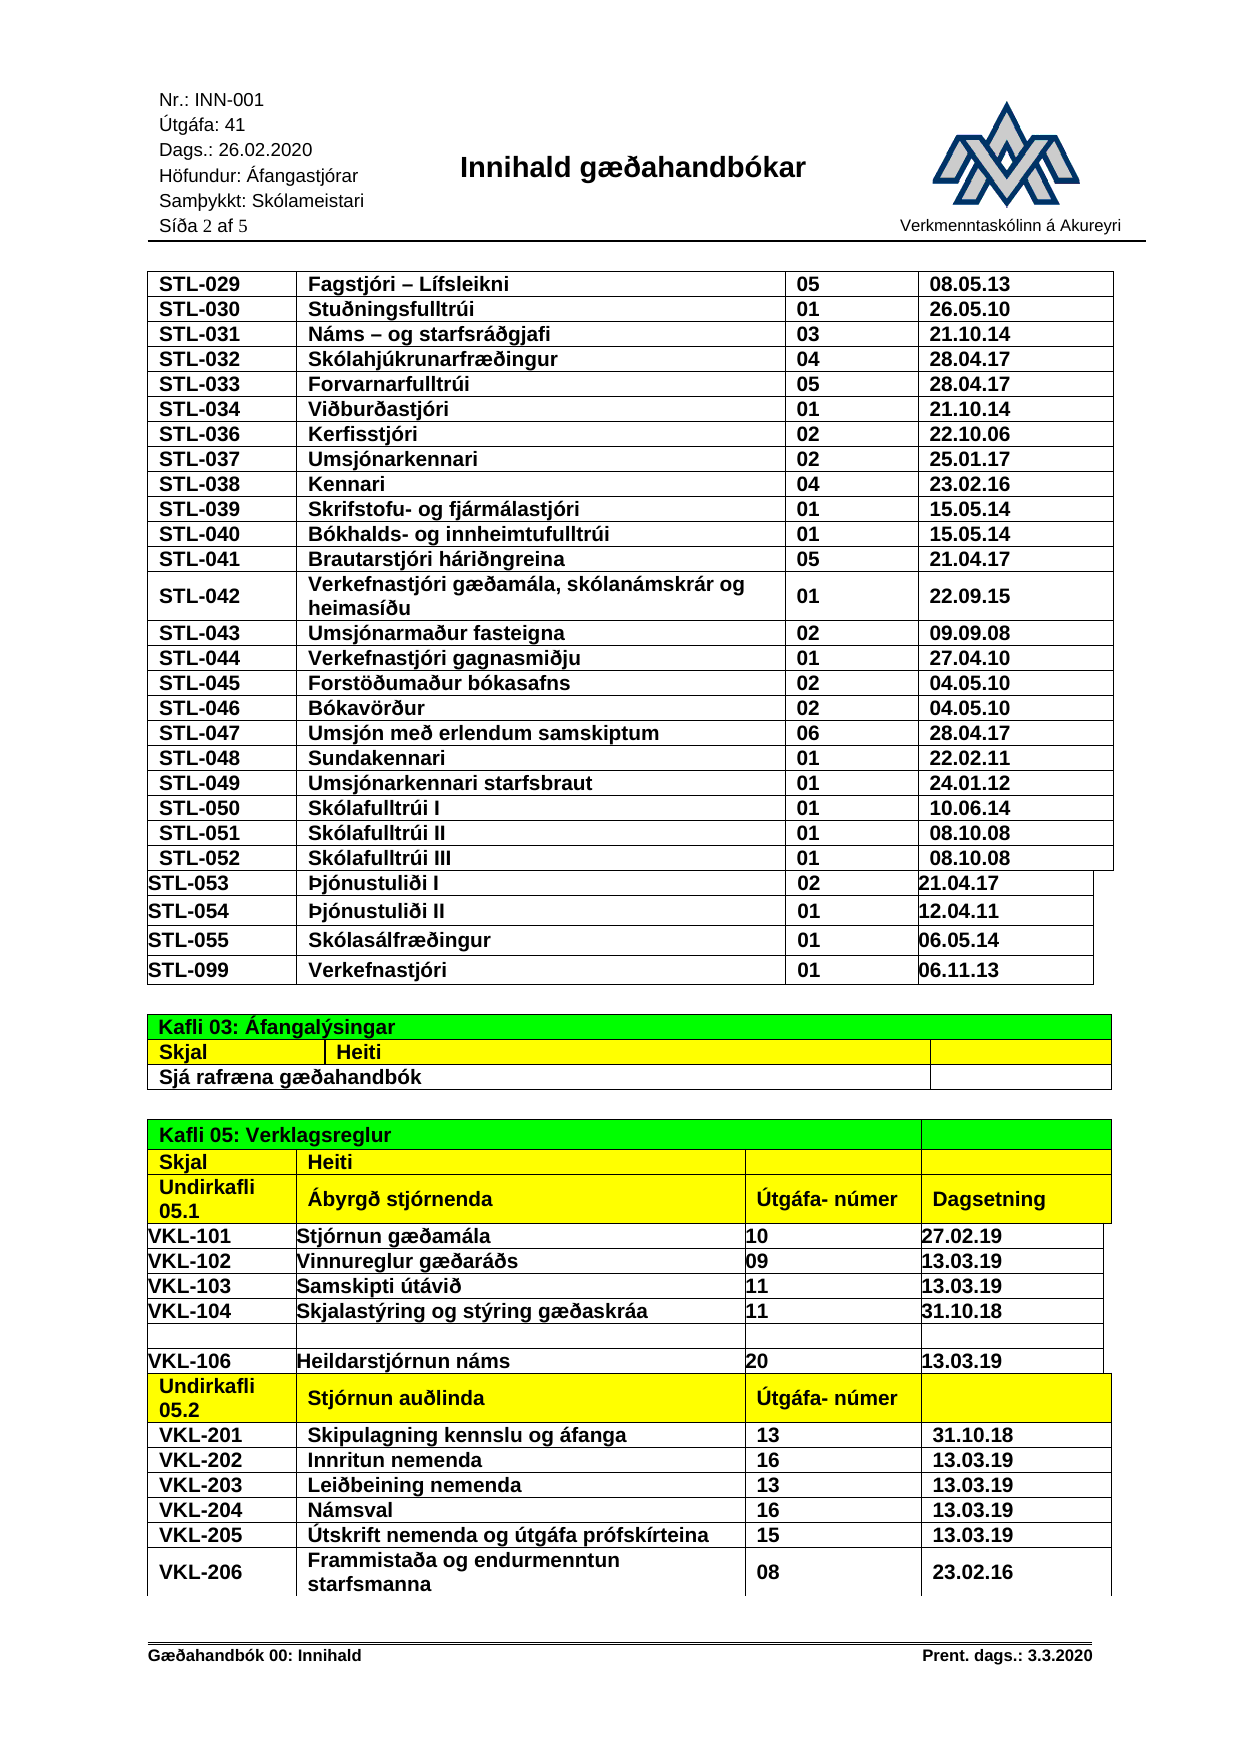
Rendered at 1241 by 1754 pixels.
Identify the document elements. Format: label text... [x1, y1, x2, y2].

table_cell [1094, 955, 1103, 984]
table_cell 08.10.08 [919, 821, 1113, 845]
table_cell Skjal [148, 1040, 324, 1064]
table_cell 05 [786, 372, 918, 396]
table_cell 01 [786, 522, 918, 546]
table_cell 04 [786, 347, 918, 371]
table_cell Leiðbeining nemenda [297, 1473, 745, 1497]
table_cell 23.02.16 [922, 1548, 1111, 1596]
table_cell VKL-106 [148, 1349, 296, 1373]
table_cell 21.10.14 [919, 397, 1113, 421]
table_cell VKL-202 [148, 1448, 296, 1472]
table_cell [1103, 871, 1113, 895]
table_cell [746, 1150, 921, 1174]
table_cell Kerfisstjóri [297, 422, 785, 446]
table_cell 01 [786, 746, 918, 770]
table_cell Umsjónarkennari [297, 447, 785, 471]
table_cell Samskipti útávið [297, 1274, 745, 1298]
table_cell 08.10.08 [919, 846, 1113, 870]
table_cell [297, 1324, 745, 1348]
table_cell STL-048 [148, 746, 296, 770]
table_cell 01 [786, 796, 918, 820]
table_cell Skólahjúkrunarfræðingur [297, 347, 785, 371]
table_cell STL-038 [148, 472, 296, 496]
table_cell VKL-104 [148, 1299, 296, 1323]
table_cell 25.01.17 [919, 447, 1113, 471]
table_cell Forvarnarfulltrúi [297, 372, 785, 396]
table_cell 08.05.13 [919, 272, 1113, 296]
table_cell STL-029 [148, 272, 296, 296]
table_cell STL-045 [148, 671, 296, 695]
table_cell Verkefnastjóri gagnasmiðju [297, 646, 785, 670]
table_cell 16 [746, 1498, 921, 1522]
table_cell Sjá rafræna gæðahandbók [148, 1065, 930, 1089]
table_cell Bókhalds- og innheimtufulltrúi [297, 522, 785, 546]
table_cell 01 [786, 821, 918, 845]
table_cell Námsval [297, 1498, 745, 1522]
table_cell 22.02.11 [919, 746, 1113, 770]
table_cell VKL-102 [148, 1249, 296, 1273]
table_cell Ábyrgð stjórnenda [297, 1175, 745, 1223]
table_cell 09.09.08 [919, 621, 1113, 645]
table_cell [931, 1040, 1111, 1064]
table_cell 01 [786, 771, 918, 795]
table_cell 01 [786, 956, 918, 984]
table_cell [1107, 1273, 1111, 1298]
table_cell 04.05.10 [919, 696, 1113, 720]
table_cell Þjónustuliði II [297, 896, 785, 925]
table_cell 22.09.15 [919, 572, 1113, 620]
table_cell 10.06.14 [919, 796, 1113, 820]
table_cell STL-036 [148, 422, 296, 446]
table_cell [1103, 925, 1113, 954]
table_cell Verkefnastjóri gæðamála, skólanámskrár og heimasíðu [297, 572, 785, 620]
table_cell Fagstjóri – Lífsleikni [297, 272, 785, 296]
table_cell STL-044 [148, 646, 296, 670]
table_cell STL-053 [148, 871, 296, 895]
table_cell STL-031 [148, 322, 296, 346]
table_cell Undirkafli 05.2 [148, 1374, 296, 1422]
table_cell 13.03.19 [922, 1448, 1111, 1472]
table_cell Heiti [326, 1040, 930, 1064]
table_cell Dagsetning [922, 1175, 1111, 1223]
table_cell Innritun nemenda [297, 1448, 745, 1472]
table_cell 01 [786, 397, 918, 421]
table_cell [922, 1150, 1111, 1174]
table_cell STL-040 [148, 522, 296, 546]
table_cell STL-054 [148, 896, 296, 925]
table_cell STL-099 [148, 956, 296, 984]
table_cell STL-037 [148, 447, 296, 471]
picture [932, 101, 1080, 208]
table_cell STL-039 [148, 497, 296, 521]
table_cell VKL-206 [148, 1548, 296, 1596]
table_cell 24.01.12 [919, 771, 1113, 795]
table_cell Skjalastýring og stýring gæðaskráa [297, 1299, 745, 1323]
table_cell 28.04.17 [919, 721, 1113, 745]
table_cell Skjal [148, 1150, 296, 1174]
table_cell 15 [746, 1523, 921, 1547]
table_cell 02 [786, 422, 918, 446]
table_cell 06 [786, 721, 918, 745]
table_cell Skrifstofu- og fjármálastjóri [297, 497, 785, 521]
table_cell 01 [786, 297, 918, 321]
table_cell Sundakennari [297, 746, 785, 770]
table_cell 02 [786, 696, 918, 720]
table_cell Forstöðumaður bókasafns [297, 671, 785, 695]
table_cell Útgáfa- númer [746, 1175, 921, 1223]
table_cell VKL-101 [148, 1224, 296, 1248]
table_cell Undirkafli 05.1 [148, 1175, 296, 1223]
table_cell Heildarstjórnun náms [297, 1349, 745, 1373]
table_cell Þjónustuliði I [297, 871, 785, 895]
table_cell Umsjónarkennari starfsbraut [297, 771, 785, 795]
table_cell 10 [746, 1224, 921, 1248]
table_cell 08 [746, 1548, 921, 1596]
table_cell [922, 1374, 1111, 1422]
table_header Kafli 05: Verklagsreglur [148, 1120, 921, 1149]
table_cell [1094, 871, 1103, 895]
table_cell VKL-205 [148, 1523, 296, 1547]
table_cell 28.04.17 [919, 347, 1113, 371]
table_cell Kennari [297, 472, 785, 496]
table_cell 04 [786, 472, 918, 496]
table_cell [1103, 895, 1113, 925]
table_cell 13.03.19 [922, 1249, 1103, 1273]
table_cell 13.03.19 [922, 1473, 1111, 1497]
table_cell STL-046 [148, 696, 296, 720]
table_cell Viðburðastjóri [297, 397, 785, 421]
table_cell 13 [746, 1423, 921, 1447]
table_cell STL-055 [148, 926, 296, 954]
table_cell 13.03.19 [922, 1523, 1111, 1547]
table_cell Stjórnun gæðamála [297, 1224, 745, 1248]
table_cell Skipulagning kennslu og áfanga [297, 1423, 745, 1447]
table_cell 01 [786, 926, 918, 954]
table_cell 15.05.14 [919, 522, 1113, 546]
table_cell [1107, 1224, 1111, 1248]
table_cell 27.04.10 [919, 646, 1113, 670]
table_cell Stjórnun auðlinda [297, 1374, 745, 1422]
table_cell [1107, 1348, 1111, 1373]
table_cell VKL-201 [148, 1423, 296, 1447]
table_cell 05 [786, 272, 918, 296]
table_cell 15.05.14 [919, 497, 1113, 521]
table_cell [922, 1324, 1103, 1348]
table_cell Vinnureglur gæðaráðs [297, 1249, 745, 1273]
table_cell 21.10.14 [919, 322, 1113, 346]
table_cell Brautarstjóri háriðngreina [297, 547, 785, 571]
table_cell 13.03.19 [922, 1274, 1103, 1298]
table_cell STL-030 [148, 297, 296, 321]
table_cell [1107, 1248, 1111, 1273]
table_cell STL-050 [148, 796, 296, 820]
table_cell 02 [786, 447, 918, 471]
table_cell 31.10.18 [922, 1299, 1103, 1323]
table_cell [1107, 1298, 1111, 1323]
table_cell [1103, 955, 1113, 984]
table_cell 01 [786, 572, 918, 620]
table_cell 27.02.19 [922, 1224, 1103, 1248]
table_cell Skólasálfræðingur [297, 926, 785, 954]
table_cell STL-049 [148, 771, 296, 795]
table_cell [1094, 895, 1103, 925]
table_cell 02 [786, 621, 918, 645]
table_cell 13 [746, 1473, 921, 1497]
table_cell 04.05.10 [919, 671, 1113, 695]
table_cell VKL-204 [148, 1498, 296, 1522]
table_cell [746, 1324, 921, 1348]
table_cell STL-033 [148, 372, 296, 396]
table_cell 01 [786, 497, 918, 521]
table_cell 06.05.14 [919, 926, 1093, 954]
table_cell [931, 1065, 1111, 1089]
table_cell Heiti [297, 1150, 745, 1174]
table_cell STL-051 [148, 821, 296, 845]
table_cell Náms – og starfsráðgjafi [297, 322, 785, 346]
table_cell [1094, 925, 1103, 954]
table_cell Skólafulltrúi III [297, 846, 785, 870]
table_cell Útgáfa- númer [746, 1374, 921, 1422]
table_cell Stuðningsfulltrúi [297, 297, 785, 321]
table_cell [148, 1324, 296, 1348]
table_cell STL-047 [148, 721, 296, 745]
table_cell 22.10.06 [919, 422, 1113, 446]
table_cell 01 [786, 896, 918, 925]
table_cell 11 [746, 1299, 921, 1323]
table_cell 03 [786, 322, 918, 346]
table_cell Bókavörður [297, 696, 785, 720]
table_cell Umsjón með erlendum samskiptum [297, 721, 785, 745]
table_header Kafli 03: Áfangalýsingar [148, 1015, 1111, 1039]
table_cell 28.04.17 [919, 372, 1113, 396]
table_cell STL-032 [148, 347, 296, 371]
table_cell STL-043 [148, 621, 296, 645]
table_cell 12.04.11 [919, 896, 1093, 925]
table_header [922, 1120, 1111, 1149]
table_cell 02 [786, 871, 918, 895]
table_cell Umsjónarmaður fasteigna [297, 621, 785, 645]
table_cell Verkefnastjóri [297, 956, 785, 984]
table_cell Útskrift nemenda og útgáfa prófskírteina [297, 1523, 745, 1547]
table_cell 05 [786, 547, 918, 571]
table_cell Skólafulltrúi II [297, 821, 785, 845]
table_cell STL-034 [148, 397, 296, 421]
table_cell 16 [746, 1448, 921, 1472]
table_cell 11 [746, 1274, 921, 1298]
table_cell [1107, 1323, 1111, 1348]
table_cell 02 [786, 671, 918, 695]
table_cell 09 [746, 1249, 921, 1273]
table_cell 06.11.13 [919, 956, 1093, 984]
table_cell Frammistaða og endurmenntun starfsmanna [297, 1548, 745, 1596]
table_cell 26.05.10 [919, 297, 1113, 321]
table_cell VKL-203 [148, 1473, 296, 1497]
table_cell 13.03.19 [922, 1349, 1103, 1373]
table_cell 13.03.19 [922, 1498, 1111, 1522]
table_cell 31.10.18 [922, 1423, 1111, 1447]
table_cell Skólafulltrúi I [297, 796, 785, 820]
table_cell STL-052 [148, 846, 296, 870]
table_cell 01 [786, 846, 918, 870]
table_cell 20 [746, 1349, 921, 1373]
table_cell STL-041 [148, 547, 296, 571]
table_cell STL-042 [148, 572, 296, 620]
table_cell 23.02.16 [919, 472, 1113, 496]
table_cell 21.04.17 [919, 871, 1093, 895]
table_cell 01 [786, 646, 918, 670]
table_cell VKL-103 [148, 1274, 296, 1298]
table_cell 21.04.17 [919, 547, 1113, 571]
